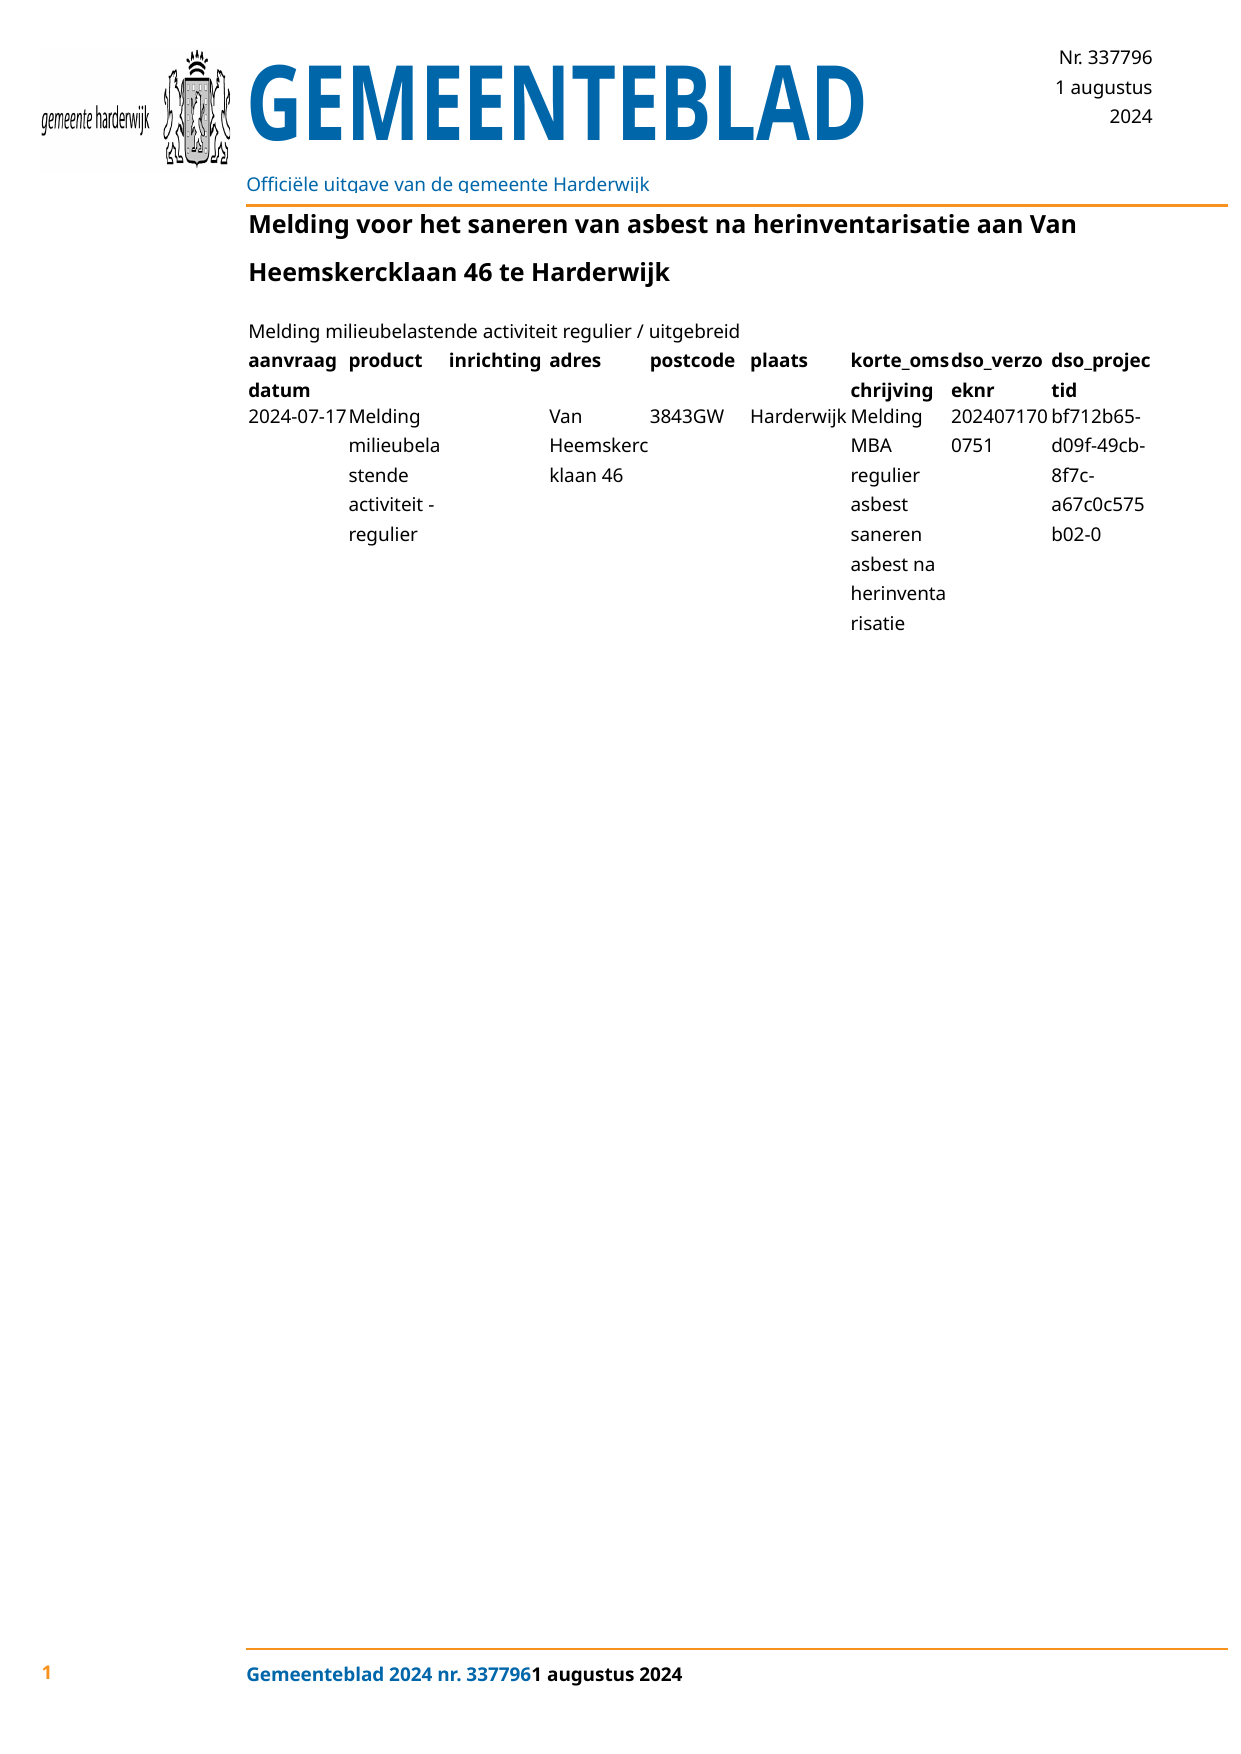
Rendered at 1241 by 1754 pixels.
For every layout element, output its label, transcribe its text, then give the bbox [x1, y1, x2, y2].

table_cell Melding milieubelastende activiteit - regulier [348, 403, 449, 636]
table_cell 3843GW [650, 403, 750, 636]
table_cell Harderwijk [750, 403, 850, 636]
table_header aanvraagdatum [248, 348, 348, 403]
table_header postcode [650, 348, 750, 403]
table_cell 2024071700751 [951, 403, 1051, 636]
table_header adres [549, 348, 649, 403]
table_header dso_projectid [1051, 348, 1152, 403]
table_cell bf712b65-d09f-49cb-8f7c-a67c0c575b02-0 [1051, 403, 1152, 636]
picture [41, 47, 231, 172]
table_header plaats [750, 348, 850, 403]
table_header inrichting [449, 348, 549, 403]
text Melding milieubelastende activiteit regulier / uitgebreid [248, 318, 1152, 344]
table_cell Van Heemskercklaan 46 [549, 403, 649, 636]
table_header dso_verzoeknr [951, 348, 1051, 403]
table_header product [348, 348, 449, 403]
text Melding voor het saneren van asbest na herinventarisatie aan Van Heemskercklaan 46 te Harderwijk [248, 207, 1152, 288]
table_cell Melding MBA regulier asbest saneren asbest na herinventarisatie [850, 403, 951, 636]
table_cell [449, 403, 549, 636]
table_cell 2024-07-17 [248, 403, 348, 636]
table_header korte_omschrijving [850, 348, 951, 403]
